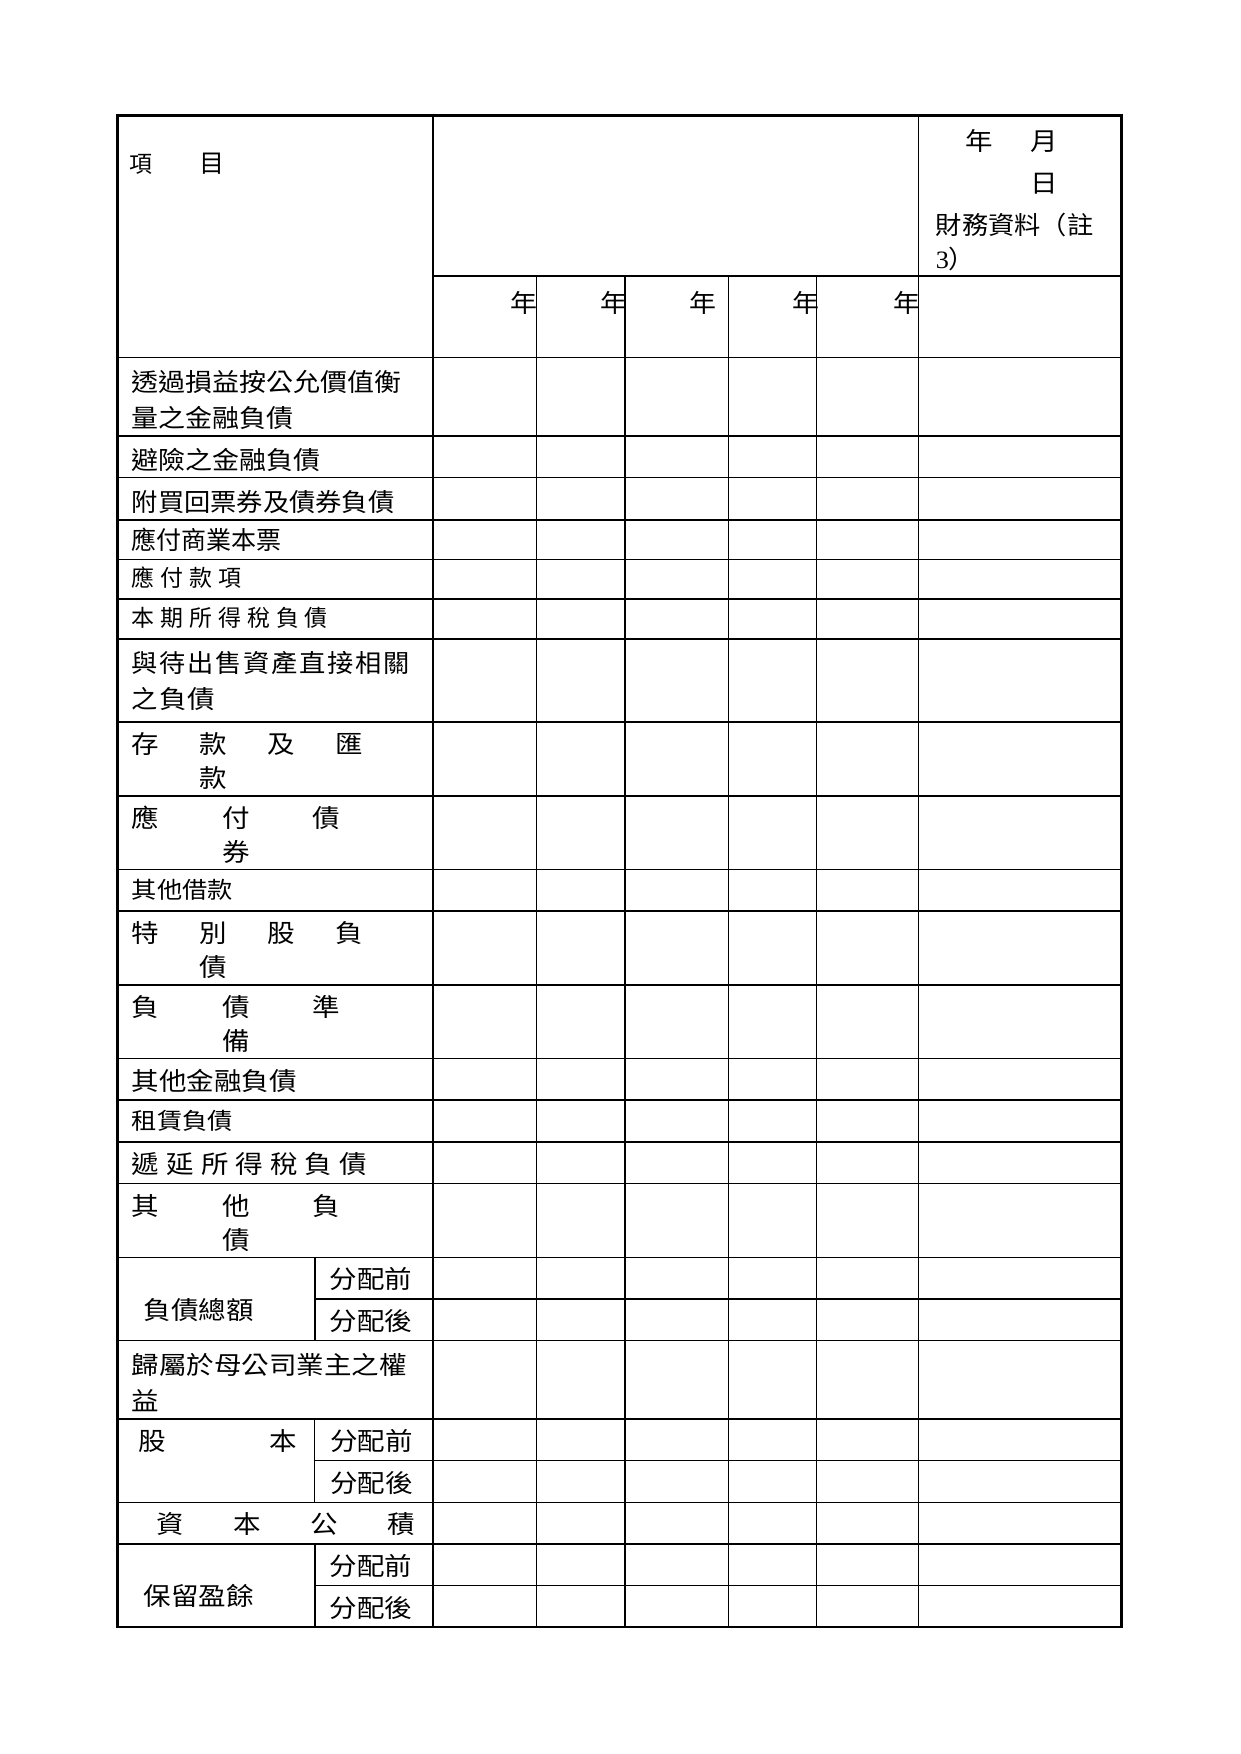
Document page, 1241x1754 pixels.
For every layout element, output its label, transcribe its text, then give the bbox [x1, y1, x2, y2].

table_cell 其 他 負 債 [119, 1184, 432, 1257]
table_cell 負 債 準 備 [119, 986, 432, 1058]
table_cell [626, 1586, 728, 1626]
table_cell [434, 1143, 536, 1183]
table_cell [817, 478, 918, 519]
table_cell [434, 117, 918, 275]
table_cell [729, 986, 816, 1058]
table_cell 附買回票券及債券負債 [119, 478, 432, 519]
table_cell [729, 521, 816, 558]
table_cell [537, 478, 624, 519]
table_cell [626, 723, 728, 795]
table_cell [817, 560, 918, 598]
table_cell [729, 1586, 816, 1626]
table_cell [919, 1059, 1120, 1099]
table_cell [537, 797, 624, 868]
table_cell [919, 560, 1120, 598]
table_cell [537, 986, 624, 1058]
table_cell 年 月 日 財務資料（註3） [919, 117, 1120, 275]
table_cell [537, 723, 624, 795]
table_cell [729, 1503, 816, 1543]
table_cell [537, 870, 624, 910]
table_cell [434, 1545, 536, 1585]
table_cell [919, 1341, 1120, 1418]
table_cell [434, 1184, 536, 1257]
table_cell [817, 870, 918, 910]
table_cell [626, 1461, 728, 1501]
table_cell [729, 912, 816, 984]
table_cell 保留盈餘 [119, 1545, 314, 1626]
table_cell [626, 1143, 728, 1183]
table_cell [434, 478, 536, 519]
table_cell [434, 1341, 536, 1418]
table_cell [434, 1059, 536, 1099]
table_cell 其他金融負債 [119, 1059, 432, 1099]
table_cell [817, 1503, 918, 1543]
table_cell [537, 912, 624, 984]
table_cell [817, 521, 918, 558]
table_cell [919, 1503, 1120, 1543]
table_cell [434, 600, 536, 638]
table_cell 租賃負債 [119, 1101, 432, 1141]
table_cell 應 付 款 項 [119, 560, 432, 598]
table_cell [537, 1143, 624, 1183]
table_cell [626, 560, 728, 598]
table_cell [537, 1503, 624, 1543]
table_cell [626, 1341, 728, 1418]
table_cell 存 款 及 匯 款 [119, 723, 432, 795]
table_cell [729, 870, 816, 910]
table_cell [626, 1503, 728, 1543]
table_cell [537, 640, 624, 721]
table_cell [626, 1258, 728, 1298]
table_cell [919, 723, 1120, 795]
table_cell [626, 797, 728, 868]
table_cell [626, 1300, 728, 1339]
table_cell [537, 1258, 624, 1298]
table_cell [537, 521, 624, 558]
table_cell 分配後 [316, 1586, 432, 1626]
table_cell [817, 1059, 918, 1099]
table_cell [919, 1545, 1120, 1585]
table_cell [626, 1101, 728, 1141]
table_cell 應 付 債 券 [119, 797, 432, 868]
table_cell [626, 478, 728, 519]
table_cell [817, 1341, 918, 1418]
table_cell [817, 1586, 918, 1626]
table_cell [919, 1143, 1120, 1183]
table_cell [817, 1420, 918, 1460]
table_cell [919, 870, 1120, 910]
table_cell 分配前 [316, 1258, 432, 1298]
table_cell [817, 1258, 918, 1298]
table_cell [919, 1461, 1120, 1501]
table_cell [729, 1258, 816, 1298]
table_cell [919, 277, 1120, 357]
table_cell [817, 640, 918, 721]
table_cell 股 本 [119, 1420, 314, 1501]
table_cell [729, 478, 816, 519]
table_cell 項 目 [119, 117, 432, 357]
table_cell [919, 912, 1120, 984]
table_cell [537, 1586, 624, 1626]
table_cell [919, 640, 1120, 721]
table_cell [919, 797, 1120, 868]
table_cell 年 [434, 277, 536, 357]
table_cell [626, 1545, 728, 1585]
table_cell [817, 600, 918, 638]
table_cell [919, 358, 1120, 435]
table_cell [626, 521, 728, 558]
table_cell [626, 912, 728, 984]
table_cell [626, 600, 728, 638]
table_cell [434, 986, 536, 1058]
table_cell [434, 723, 536, 795]
table_cell [729, 1420, 816, 1460]
table_cell [434, 1503, 536, 1543]
table_cell [729, 723, 816, 795]
table_cell [434, 437, 536, 477]
table_cell 資 本 公 積 [119, 1503, 432, 1543]
table_cell [537, 1461, 624, 1501]
table_cell [537, 358, 624, 435]
table_cell [537, 1101, 624, 1141]
table_cell [729, 560, 816, 598]
table_cell [434, 1101, 536, 1141]
table_cell [729, 1184, 816, 1257]
table_cell [537, 560, 624, 598]
table_cell [434, 912, 536, 984]
table_cell [537, 1300, 624, 1339]
table_cell [537, 1341, 624, 1418]
table_cell [919, 1184, 1120, 1257]
table_cell 年 [817, 277, 918, 357]
table_cell [626, 358, 728, 435]
table_cell [919, 478, 1120, 519]
table_cell [434, 1420, 536, 1460]
table_cell 歸屬於母公司業主之權益 [119, 1341, 432, 1418]
table_cell [434, 521, 536, 558]
table_cell 分配後 [315, 1461, 432, 1501]
table_cell [817, 986, 918, 1058]
table_cell 分配後 [316, 1300, 432, 1339]
table_cell [626, 870, 728, 910]
table_cell [729, 797, 816, 868]
table_cell 其他借款 [119, 870, 432, 910]
table_cell [817, 1143, 918, 1183]
table_cell [434, 1258, 536, 1298]
table_cell 分配前 [316, 1545, 432, 1585]
table_cell [434, 640, 536, 721]
table_cell [537, 437, 624, 477]
table_cell 應付商業本票 [119, 521, 432, 558]
table_cell [817, 437, 918, 477]
table_cell [729, 1101, 816, 1141]
table_cell [817, 1184, 918, 1257]
table_cell 年 [626, 277, 728, 357]
table_cell [626, 640, 728, 721]
table_cell [919, 1258, 1120, 1298]
table_cell 與待出售資產直接相關之負債 [119, 640, 432, 721]
table_cell [817, 1545, 918, 1585]
table_cell [919, 1101, 1120, 1141]
table_cell 負債總額 [119, 1258, 314, 1339]
table_cell [626, 1059, 728, 1099]
table_cell [434, 797, 536, 868]
table_cell [729, 1341, 816, 1418]
table_cell 遞 延 所 得 稅 負 債 [119, 1143, 432, 1183]
table_cell [626, 437, 728, 477]
table_cell [817, 723, 918, 795]
table_cell 特 別 股 負 債 [119, 912, 432, 984]
table_cell [729, 1300, 816, 1339]
table_cell [919, 1420, 1120, 1460]
table_cell [729, 358, 816, 435]
table_cell [817, 797, 918, 868]
table_cell [434, 1300, 536, 1339]
table_cell [817, 912, 918, 984]
table_cell [537, 1420, 624, 1460]
table_cell [817, 1300, 918, 1339]
table_cell [434, 1461, 536, 1501]
table_cell [537, 600, 624, 638]
table_cell [817, 1461, 918, 1501]
table_cell [537, 1184, 624, 1257]
table_cell [626, 1420, 728, 1460]
table_cell 本 期 所 得 稅 負 債 [119, 600, 432, 638]
table_cell [729, 1143, 816, 1183]
table_cell [434, 1586, 536, 1626]
table_cell [729, 1461, 816, 1501]
table_cell 透過損益按公允價值衡量之金融負債 [119, 358, 432, 435]
table_cell [919, 1300, 1120, 1339]
table_cell [817, 1101, 918, 1141]
table_cell [434, 560, 536, 598]
table_cell [817, 358, 918, 435]
table_cell [626, 1184, 728, 1257]
table_cell 年 [537, 277, 624, 357]
table_cell 分配前 [315, 1420, 432, 1460]
table_cell [729, 640, 816, 721]
table_cell [729, 1545, 816, 1585]
table_cell [729, 1059, 816, 1099]
table_cell [434, 358, 536, 435]
table_cell [729, 600, 816, 638]
table_cell [919, 600, 1120, 638]
table_cell [919, 986, 1120, 1058]
table_cell [919, 1586, 1120, 1626]
table_cell [434, 870, 536, 910]
table_cell 年 [729, 277, 816, 357]
table_cell 避險之金融負債 [119, 437, 432, 477]
table_cell [919, 521, 1120, 558]
table_cell [729, 437, 816, 477]
table_cell [626, 986, 728, 1058]
table_cell [919, 437, 1120, 477]
table_cell [537, 1545, 624, 1585]
table_cell [537, 1059, 624, 1099]
